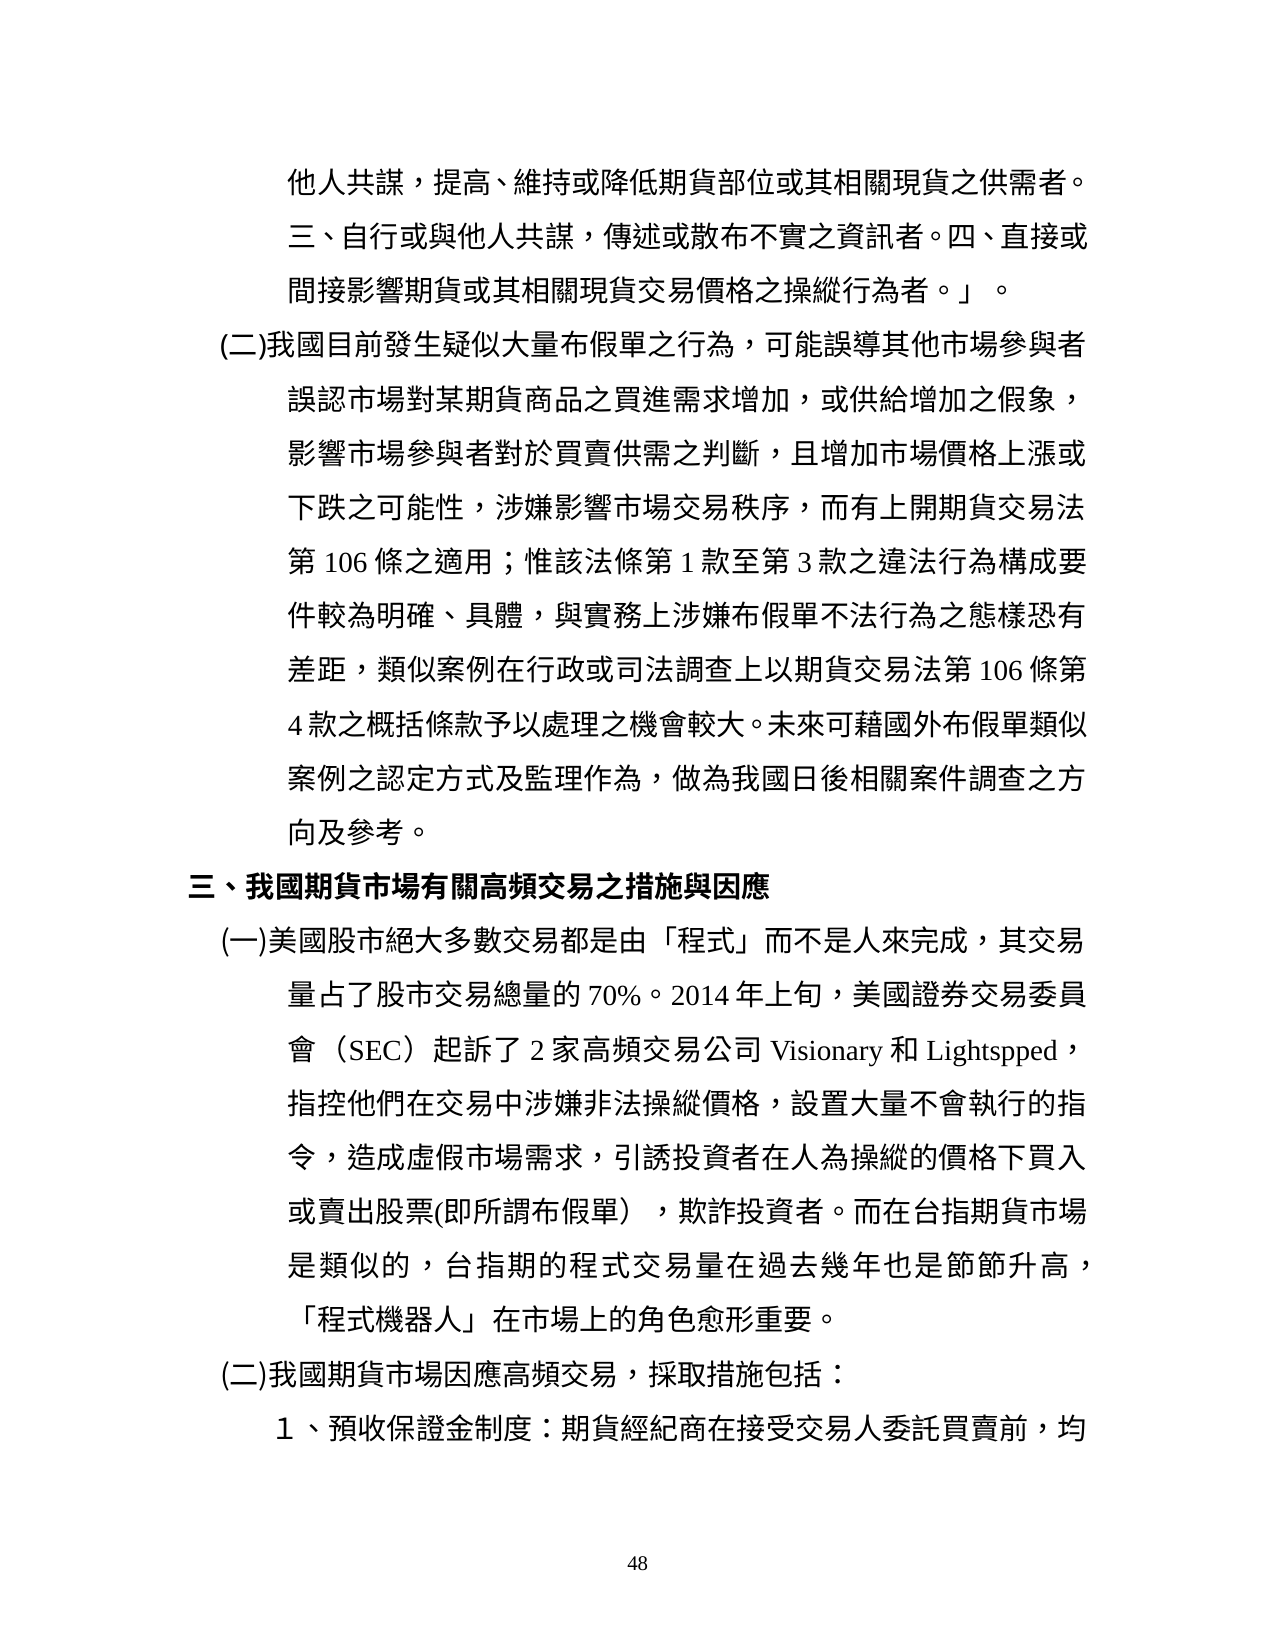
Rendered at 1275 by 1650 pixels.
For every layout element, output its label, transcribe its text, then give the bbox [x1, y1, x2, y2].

text (二)我國期貨市場因應高頻交易，採取措施包括： [220, 1342, 1088, 1396]
text (二)我國目前發生疑似大量布假單之行為，可能誤導其他市場參與者誤認市場對某期貨商品之買進需求增加，或供給增加之假象，影響市場參與者對於買賣供需之判斷，且增加市場價格上漲或下跌之可能性，涉嫌影響市場交易秩序，而有上開期貨交易法第106條之適用；惟該法條第1款至第3款之違法行為構成要件較為明確、具體，與實務上涉嫌布假單不法行為之態樣恐有差距，類似案例在行政或司法調查上以期貨交易法第106條第4款之概括條款予以處理之機會較大。未來可藉國外布假單類似案例之認定方式及監理作為，做為我國日後相關案件調查之方向及參考。 [220, 312, 1088, 854]
text 三、我國期貨市場有關高頻交易之措施與因應 [187, 854, 1088, 908]
text (一)按期貨交易法第106條規定，「對於期貨交易，不得意圖影響期貨交易價格而為下列行為之一：一、自行或與他人共謀，連續提高、維持或壓低期貨或其相關現貨交易價格者。二、自行或與他人共謀，提高、維持或降低期貨部位或其相關現貨之供需者。三、自行或與他人共謀，傳述或散布不實之資訊者。四、直接或間接影響期貨或其相關現貨交易價格之操縱行為者。」。 [220, 150, 1088, 312]
text １、預收保證金制度：期貨經紀商在接受交易人委託買賣前，均 [270, 1396, 1088, 1450]
text (一)美國股市絕大多數交易都是由「程式」而不是人來完成，其交易量占了股市交易總量的70%。2014年上旬，美國證券交易委員會（SEC）起訴了2家高頻交易公司Visionary和Lightspped，指控他們在交易中涉嫌非法操縱價格，設置大量不會執行的指令，造成虛假市場需求，引誘投資者在人為操縱的價格下買入或賣出股票(即所謂布假單），欺詐投資者。而在台指期貨市場是類似的，台指期的程式交易量在過去幾年也是節節升高，「程式機器人」在市場上的角色愈形重要。 [220, 908, 1088, 1342]
